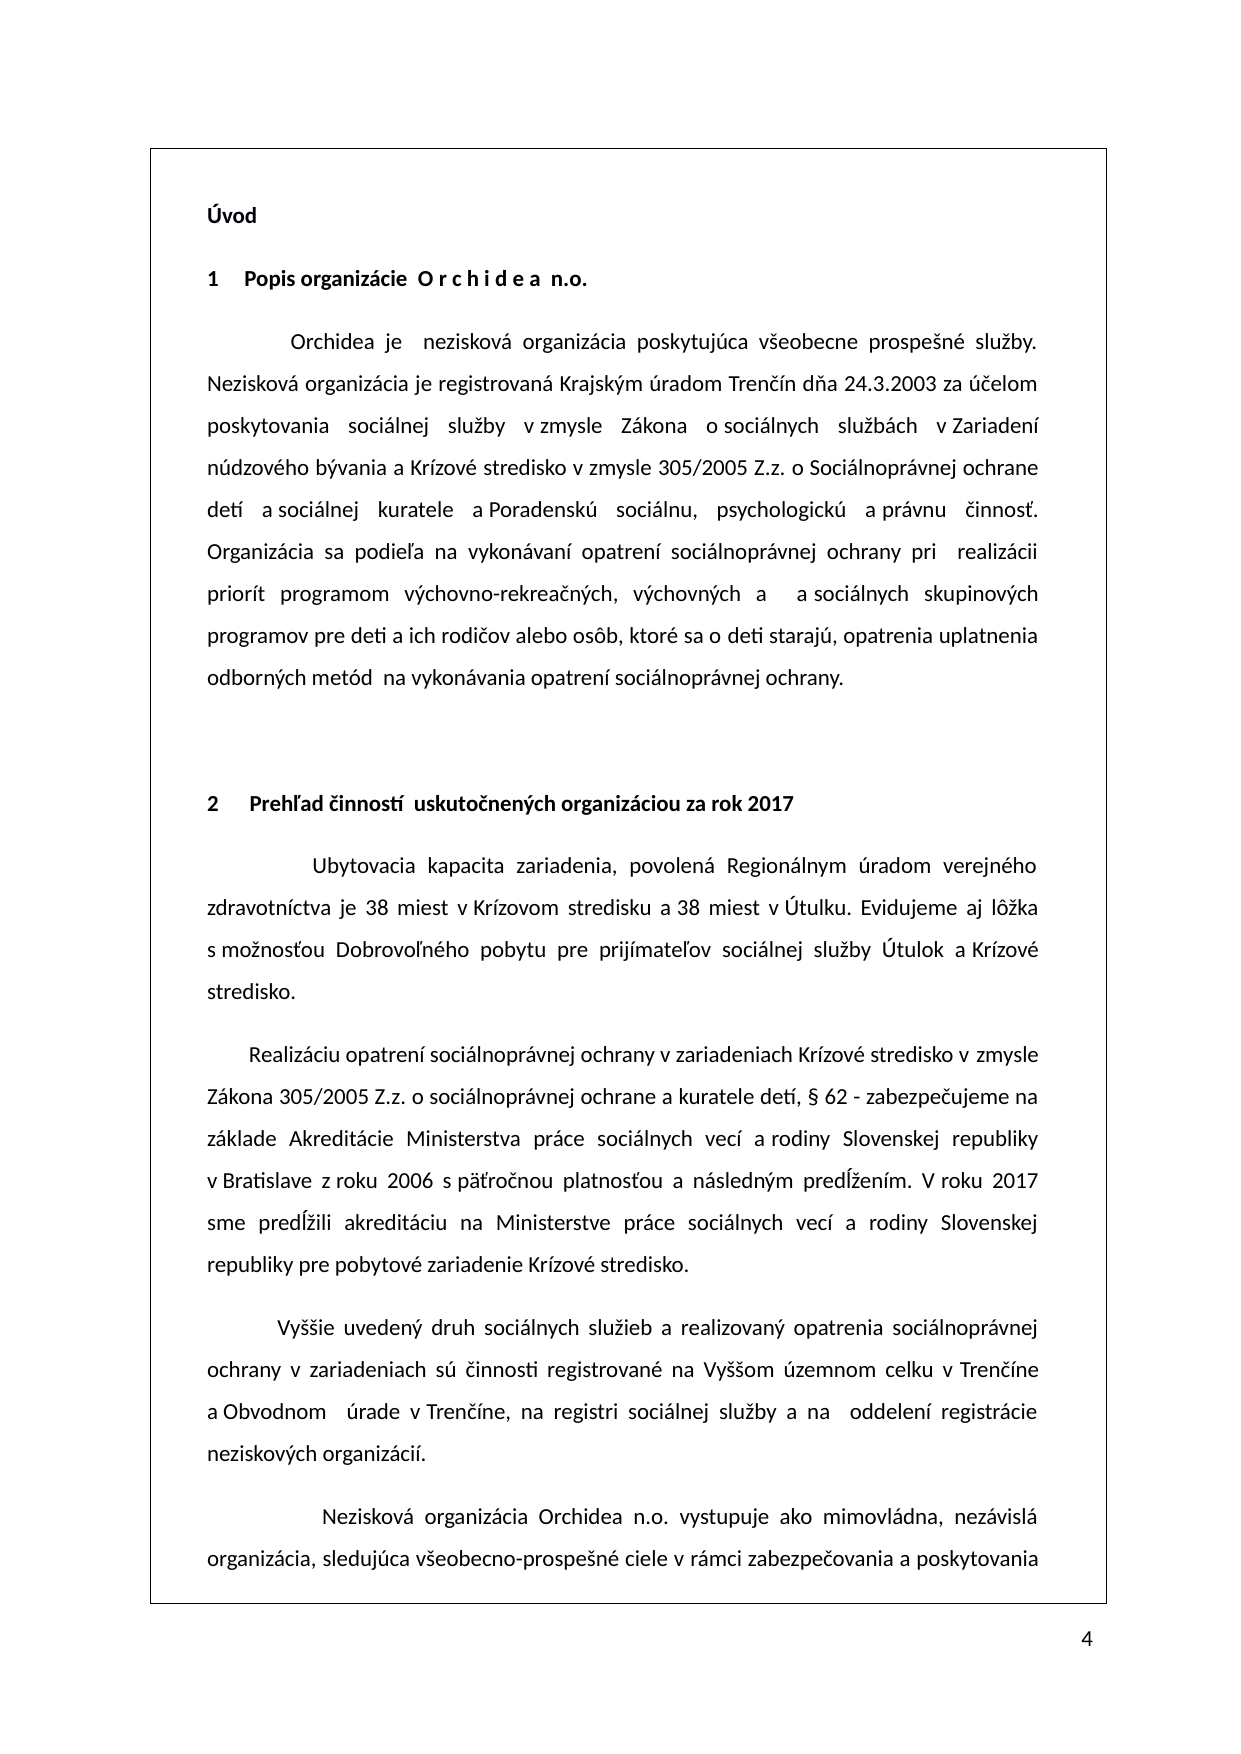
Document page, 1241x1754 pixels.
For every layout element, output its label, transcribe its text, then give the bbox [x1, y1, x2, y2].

table_cell Úvod 1 Popis organizácie O r c h i d e a n.o. Orchidea je nezisková organizácia poskytujúca všeobecne prospešné služby. Nezisková organizácia je registrovaná Krajským úradom Trenčín dňa 24.3.2003 za účelom poskytovania sociálnej služby v zmysle Zákona o sociálnych službách v Zariadení núdzového bývania a Krízové stredisko v zmysle 305/2005 Z.z. o Sociálnoprávnej ochrane detí a sociálnej kuratele a Poradenskú sociálnu, psychologickú a právnu činnosť. Organizácia sa podieľa na vykonávaní opatrení sociálnoprávnej ochrany pri realizácii priorít programom výchovno-rekreačných, výchovných a a sociálnych skupinových programov pre deti a ich rodičov alebo osôb, ktoré sa o deti starajú, opatrenia uplatnenia odborných metód na vykonávania opatrení sociálnoprávnej ochrany. 2 Prehľad činností uskutočnených organizáciou za rok 2017 Ubytovacia kapacita zariadenia, povolená Regionálnym úradom verejného zdravotníctva je 38 miest v Krízovom stredisku a 38 miest v Útulku. Evidujeme aj lôžka s možnosťou Dobrovoľného pobytu pre prijímateľov sociálnej služby Útulok a Krízové stredisko. Realizáciu opatrení sociálnoprávnej ochrany v zariadeniach Krízové stredisko v zmysle Zákona 305/2005 Z.z. o sociálnoprávnej ochrane a kuratele detí, § 62 - zabezpečujeme na základe Akreditácie Ministerstva práce sociálnych vecí a rodiny Slovenskej republiky v Bratislave z roku 2006 s päťročnou platnosťou a následným predĺžením. V roku 2017 sme predĺžili akreditáciu na Ministerstve práce sociálnych vecí a rodiny Slovenskej republiky pre pobytové zariadenie Krízové stredisko. Vyššie uvedený druh sociálnych služieb a realizovaný opatrenia sociálnoprávnej ochrany v zariadeniach sú činnosti registrované na Vyššom územnom celku v Trenčíne a Obvodnom úrade v Trenčíne, na registri sociálnej služby a na oddelení registrácie neziskových organizácií. Nezisková organizácia Orchidea n.o. vystupuje ako mimovládna, nezávislá organizácia, sledujúca všeobecno-prospešné ciele v rámci zabezpečovania a poskytovania [151, 149, 1106, 1603]
